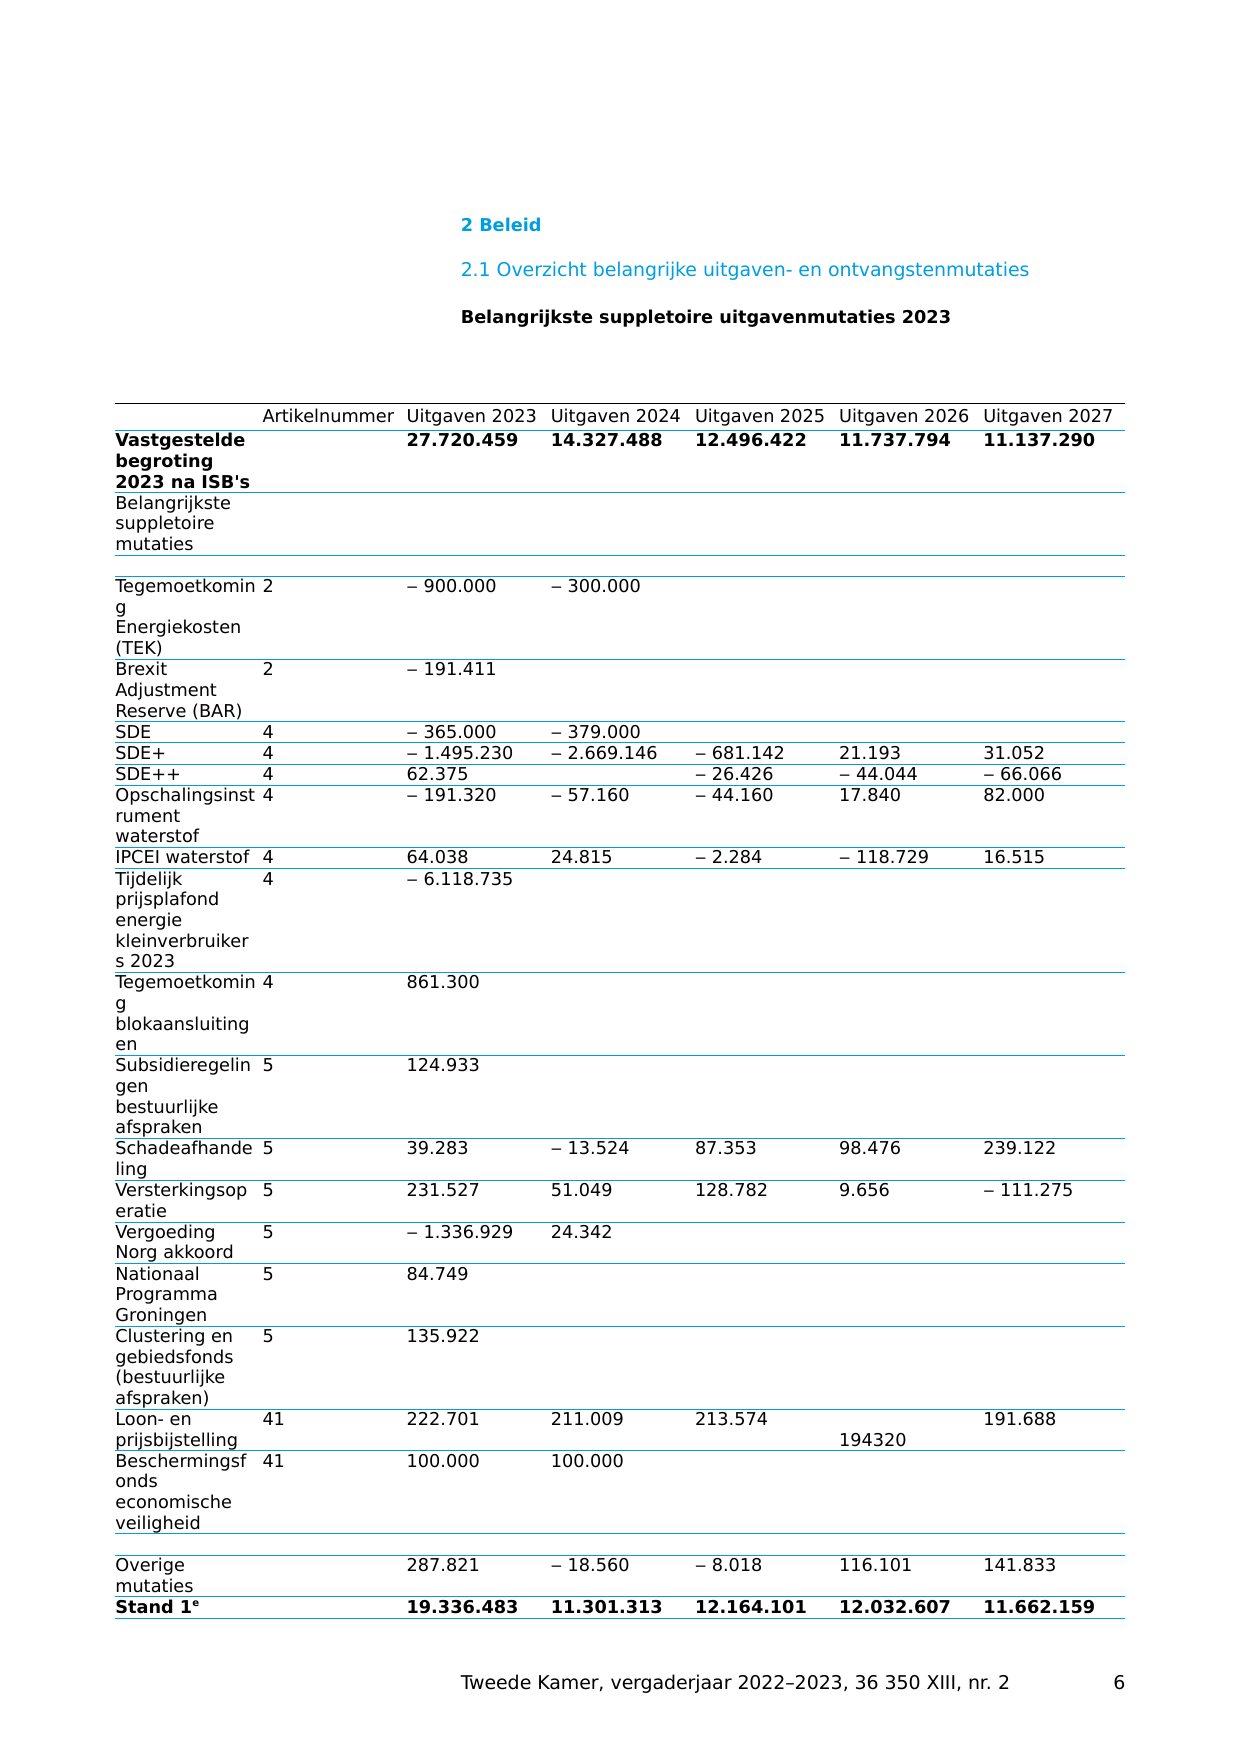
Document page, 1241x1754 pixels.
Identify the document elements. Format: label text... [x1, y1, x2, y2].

table_cell [548, 765, 692, 784]
table_cell 141.833 [980, 1556, 1125, 1596]
table_cell 11.737.794 [836, 431, 980, 492]
table_cell 861.300 [404, 973, 548, 1055]
table_cell [548, 973, 692, 1055]
table_cell ‒ 44.044 [836, 765, 980, 784]
table_cell 5 [259, 1139, 403, 1179]
table_cell [548, 556, 692, 576]
table_cell 64.038 [404, 848, 548, 868]
table_cell 19.336.483 [404, 1597, 548, 1617]
table_cell [836, 1534, 980, 1554]
table_cell 191.688 [980, 1410, 1125, 1450]
table_cell [548, 1534, 692, 1554]
table_cell 194320 [836, 1410, 980, 1450]
table_cell [980, 660, 1125, 721]
table_cell [259, 1556, 403, 1596]
table_cell [115, 404, 259, 430]
table_cell ‒ 2.669.146 [548, 743, 692, 763]
table_cell SDE [115, 722, 259, 742]
table_cell [692, 973, 836, 1055]
table_cell Tegemoetkoming blokaansluitingen [115, 973, 259, 1055]
table_cell 5 [259, 1223, 403, 1263]
text Belangrijkste suppletoire uitgavenmutaties 2023 [461, 305, 1125, 328]
table_cell ‒ 300.000 [548, 577, 692, 659]
table_cell 4 [259, 848, 403, 868]
table_cell [980, 577, 1125, 659]
table_cell [548, 1264, 692, 1326]
table_cell Versterkingsoperatie [115, 1181, 259, 1221]
table_cell Uitgaven 2026 [836, 404, 980, 430]
table_cell 84.749 [404, 1264, 548, 1326]
table_cell [836, 1327, 980, 1408]
table_cell 12.496.422 [692, 431, 836, 492]
table_cell [980, 1056, 1125, 1138]
table_cell [404, 556, 548, 576]
table_cell Tijdelijk prijsplafond energie kleinverbruikers 2023 [115, 869, 259, 972]
table_cell 21.193 [836, 743, 980, 763]
table_cell 12.032.607 [836, 1597, 980, 1617]
table_cell ‒ 66.066 [980, 765, 1125, 784]
table_cell 4 [259, 786, 403, 847]
table_cell ‒ 8.018 [692, 1556, 836, 1596]
table_cell ‒ 191.320 [404, 786, 548, 847]
table_cell 4 [259, 973, 403, 1055]
table_cell ‒ 13.524 [548, 1139, 692, 1179]
table_cell [980, 869, 1125, 972]
table_cell IPCEI waterstof [115, 848, 259, 868]
table_cell [259, 1534, 403, 1554]
table_cell ‒ 111.275 [980, 1181, 1125, 1221]
table_cell 100.000 [404, 1451, 548, 1533]
table_cell Schadeafhandeling [115, 1139, 259, 1179]
table_cell [548, 869, 692, 972]
table_cell [692, 1223, 836, 1263]
table_cell [259, 1597, 403, 1617]
table_cell ‒ 6.118.735 [404, 869, 548, 972]
table_cell 116.101 [836, 1556, 980, 1596]
table_cell Subsidieregelingen bestuurlijke afspraken [115, 1056, 259, 1138]
table_cell 231.527 [404, 1181, 548, 1221]
table_cell 213.574 [692, 1410, 836, 1450]
table_cell [548, 660, 692, 721]
table_cell 5 [259, 1181, 403, 1221]
table_cell 4 [259, 869, 403, 972]
table_cell [692, 577, 836, 659]
table_cell [548, 1056, 692, 1138]
table_cell Uitgaven 2027 [980, 404, 1125, 430]
table_cell [980, 493, 1125, 554]
table_cell [836, 1056, 980, 1138]
table_cell ‒ 191.411 [404, 660, 548, 721]
table_cell [836, 577, 980, 659]
table_cell 4 [259, 722, 403, 742]
table_cell SDE+ [115, 743, 259, 763]
table_cell Uitgaven 2025 [692, 404, 836, 430]
table_cell 41 [259, 1451, 403, 1533]
table_cell 211.009 [548, 1410, 692, 1450]
table_cell Artikelnummer [259, 404, 403, 430]
table_cell 4 [259, 765, 403, 784]
table_cell [115, 556, 259, 576]
table_cell [836, 1451, 980, 1533]
table_cell [980, 973, 1125, 1055]
table_cell 82.000 [980, 786, 1125, 847]
table_cell ‒ 26.426 [692, 765, 836, 784]
table_cell Clustering en gebiedsfonds (bestuurlijke afspraken) [115, 1327, 259, 1408]
table_cell 2 [259, 577, 403, 659]
table_cell [692, 869, 836, 972]
table_cell 41 [259, 1410, 403, 1450]
table_cell 12.164.101 [692, 1597, 836, 1617]
table_cell 2 [259, 660, 403, 721]
table_cell ‒ 1.336.929 [404, 1223, 548, 1263]
table_header Tabel 3 Belangrijkste suppletoire uitgavenmutaties 2023 (Eerste suppletoire begroting) (bedragen x € 1.000) [115, 355, 1125, 403]
title 2.1 Overzicht belangrijke uitgaven- en ontvangstenmutaties [461, 259, 1125, 281]
table_cell Loon- en prijsbijstelling [115, 1410, 259, 1450]
table_cell 17.840 [836, 786, 980, 847]
table_cell [692, 1264, 836, 1326]
table_cell 5 [259, 1056, 403, 1138]
table_cell Overige mutaties [115, 1556, 259, 1596]
table_cell ‒ 1.495.230 [404, 743, 548, 763]
table_cell [692, 1534, 836, 1554]
table_cell 24.815 [548, 848, 692, 868]
table_cell [692, 493, 836, 554]
table_cell 5 [259, 1327, 403, 1408]
table_cell 5 [259, 1264, 403, 1326]
table_cell 14.327.488 [548, 431, 692, 492]
table_cell SDE++ [115, 765, 259, 784]
table_cell [404, 493, 548, 554]
table_cell [692, 556, 836, 576]
table_cell 27.720.459 [404, 431, 548, 492]
table_cell Uitgaven 2024 [548, 404, 692, 430]
table_cell ‒ 379.000 [548, 722, 692, 742]
table_cell [836, 493, 980, 554]
table_cell 4 [259, 743, 403, 763]
table_cell [836, 660, 980, 721]
table_cell 16.515 [980, 848, 1125, 868]
table_cell [980, 1534, 1125, 1554]
table_cell Brexit Adjustment Reserve (BAR) [115, 660, 259, 721]
table_cell [836, 973, 980, 1055]
table_cell [692, 1056, 836, 1138]
table_cell [692, 1451, 836, 1533]
table_cell [836, 556, 980, 576]
table_cell ‒ 900.000 [404, 577, 548, 659]
table_cell Nationaal Programma Groningen [115, 1264, 259, 1326]
table_cell Vergoeding Norg akkoord [115, 1223, 259, 1263]
table_cell 31.052 [980, 743, 1125, 763]
table_cell Stand 1e [115, 1597, 259, 1617]
table_cell [259, 556, 403, 576]
table_cell 124.933 [404, 1056, 548, 1138]
table_cell ‒ 44.160 [692, 786, 836, 847]
table_cell Uitgaven 2023 [404, 404, 548, 430]
table_cell 98.476 [836, 1139, 980, 1179]
table_cell 11.301.313 [548, 1597, 692, 1617]
table_cell 100.000 [548, 1451, 692, 1533]
table_cell 128.782 [692, 1181, 836, 1221]
table_cell [692, 660, 836, 721]
table_cell [836, 722, 980, 742]
table_cell [980, 1451, 1125, 1533]
table_cell 62.375 [404, 765, 548, 784]
table_cell [980, 1264, 1125, 1326]
table_cell 135.922 [404, 1327, 548, 1408]
table_cell Belangrijkste suppletoire mutaties [115, 493, 259, 554]
table_cell [404, 1534, 548, 1554]
table_cell ‒ 118.729 [836, 848, 980, 868]
table_cell [980, 556, 1125, 576]
table_cell ‒ 57.160 [548, 786, 692, 847]
table_cell [980, 722, 1125, 742]
table_cell 87.353 [692, 1139, 836, 1179]
table_cell 11.662.159 [980, 1597, 1125, 1617]
table_cell [259, 493, 403, 554]
title 2 Beleid [461, 213, 1125, 236]
table_cell [115, 1534, 259, 1554]
table_cell [980, 1327, 1125, 1408]
table_cell [692, 1327, 836, 1408]
table_cell Beschermingsfonds economische veiligheid [115, 1451, 259, 1533]
table_cell Opschalingsinstrument waterstof [115, 786, 259, 847]
table_cell [548, 493, 692, 554]
table_cell ‒ 2.284 [692, 848, 836, 868]
table_cell 39.283 [404, 1139, 548, 1179]
table_cell [692, 722, 836, 742]
table_cell 222.701 [404, 1410, 548, 1450]
table_cell Vastgestelde begroting 2023 na ISB's [115, 431, 259, 492]
table_cell [259, 431, 403, 492]
table_cell 9.656 [836, 1181, 980, 1221]
table_cell [836, 1264, 980, 1326]
table_cell 239.122 [980, 1139, 1125, 1179]
table_cell Tegemoetkoming Energiekosten (TEK) [115, 577, 259, 659]
table_cell [980, 1223, 1125, 1263]
table_cell 51.049 [548, 1181, 692, 1221]
table_cell [836, 869, 980, 972]
table_cell 287.821 [404, 1556, 548, 1596]
table_cell [836, 1223, 980, 1263]
table_cell ‒ 681.142 [692, 743, 836, 763]
table_cell 11.137.290 [980, 431, 1125, 492]
table_cell ‒ 365.000 [404, 722, 548, 742]
table_cell [548, 1327, 692, 1408]
table_cell ‒ 18.560 [548, 1556, 692, 1596]
table_cell 24.342 [548, 1223, 692, 1263]
